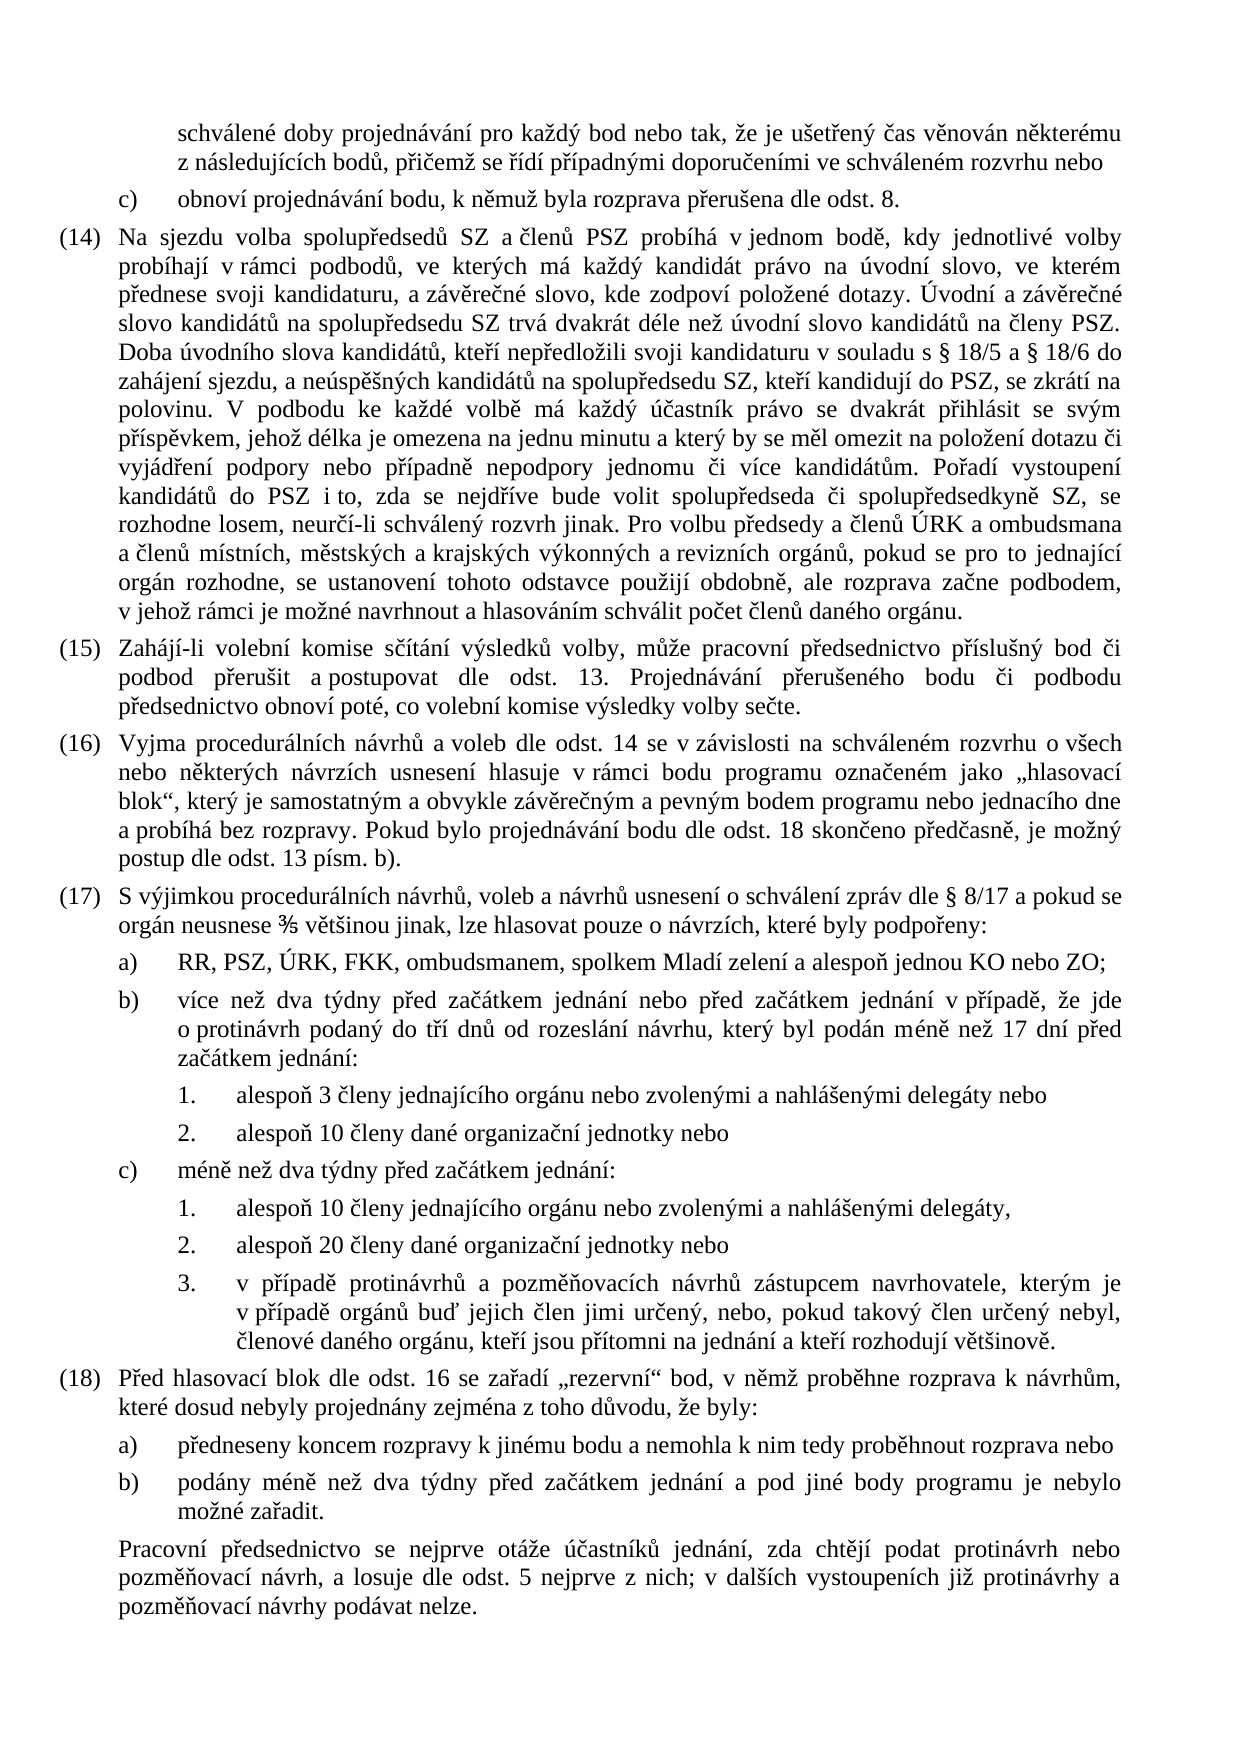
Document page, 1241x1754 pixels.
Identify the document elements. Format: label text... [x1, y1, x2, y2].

list podány méně než dva týdny před začátkem jednání a pod jiné body programu je nebylo možné zařadit. [118, 1467, 1122, 1525]
list méně než dva týdny před začátkem jednání: [118, 1155, 1122, 1184]
list S výjimkou procedurálních návrhů, voleb a návrhů usnesení o schválení zpráv dle § 8/17 a pokud se orgán neusnese ⅗ většinou jinak, lze hlasovat pouze o návrzích, které byly podpořeny: [59, 881, 1122, 939]
list alespoň 3 členy jednajícího orgánu nebo zvolenými a nahlášenými delegáty nebo [177, 1080, 1122, 1109]
list schválené doby projednávání pro každý bod nebo tak, že je ušetřený čas věnován některému z následujících bodů, přičemž se řídí případnými doporučeními ve schváleném rozvrhu nebo [118, 118, 1122, 176]
list obnoví projednávání bodu, k němuž byla rozprava přerušena dle odst. 8. [118, 184, 1122, 213]
list Pracovní předsednictvo se nejprve otáže účastníků jednání, zda chtějí podat protinávrh nebo pozměňovací návrh, a losuje dle odst. 5 nejprve z nich; v dalších vystoupeních již protinávrhy a pozměňovací návrhy podávat nelze. [59, 1534, 1122, 1620]
list Před hlasovací blok dle odst. 16 se zařadí „rezervní“ bod, v němž proběhne rozprava k návrhům, které dosud nebyly projednány zejména z toho důvodu, že byly: [59, 1363, 1122, 1421]
list RR, PSZ, ÚRK, FKK, ombudsmanem, spolkem Mladí zelení a alespoň jednou KO nebo ZO; [118, 947, 1122, 976]
list Vyjma procedurálních návrhů a voleb dle odst. 14 se v závislosti na schváleném rozvrhu o všech nebo některých návrzích usnesení hlasuje v rámci bodu programu označeném jako „hlasovací blok“, který je samostatným a obvykle závěrečným a pevným bodem programu nebo jednacího dne a probíhá bez rozpravy. Pokud bylo projednávání bodu dle odst. 18 skončeno předčasně, je možný postup dle odst. 13 písm. b). [59, 728, 1122, 872]
list alespoň 20 členy dané organizační jednotky nebo [177, 1231, 1122, 1259]
list alespoň 10 členy dané organizační jednotky nebo [177, 1118, 1122, 1147]
list více než dva týdny před začátkem jednání nebo před začátkem jednání v případě, že jde o protinávrh podaný do tří dnů od rozeslání návrhu, který byl podán méně než 17 dní před začátkem jednání: [118, 985, 1122, 1071]
list předneseny koncem rozpravy k jinému bodu a nemohla k nim tedy proběhnout rozprava nebo [118, 1430, 1122, 1458]
list Na sjezdu volba spolupředsedů SZ a členů PSZ probíhá v jednom bodě, kdy jednotlivé volby probíhají v rámci podbodů, ve kterých má každý kandidát právo na úvodní slovo, ve kterém přednese svoji kandidaturu, a závěrečné slovo, kde zodpoví položené dotazy. Úvodní a závěrečné slovo kandidátů na spolupředsedu SZ trvá dvakrát déle než úvodní slovo kandidátů na členy PSZ. Doba úvodního slova kandidátů, kteří nepředložili svoji kandidaturu v souladu s § 18/5 a § 18/6 do zahájení sjezdu, a neúspěšných kandidátů na spolupředsedu SZ, kteří kandidují do PSZ, se zkrátí na polovinu. V podbodu ke každé volbě má každý účastník právo se dvakrát přihlásit se svým příspěvkem, jehož délka je omezena na jednu minutu a který by se měl omezit na položení dotazu či vyjádření podpory nebo případně nepodpory jednomu či více kandidátům. Pořadí vystoupení kandidátů do PSZ i to, zda se nejdříve bude volit spolupředseda či spolupředsedkyně SZ, se rozhodne losem, neurčí-li schválený rozvrh jinak. Pro volbu předsedy a členů ÚRK a ombudsmana a členů místních, městských a krajských výkonných a revizních orgánů, pokud se pro to jednající orgán rozhodne, se ustanovení tohoto odstavce použijí obdobně, ale rozprava začne podbodem, v jehož rámci je možné navrhnout a hlasováním schválit počet členů daného orgánu. [59, 222, 1122, 624]
list alespoň 10 členy jednajícího orgánu nebo zvolenými a nahlášenými delegáty, [177, 1193, 1122, 1222]
list v případě protinávrhů a pozměňovacích návrhů zástupcem navrhovatele, kterým je v případě orgánů buď jejich člen jimi určený, nebo, pokud takový člen určený nebyl, členové daného orgánu, kteří jsou přítomni na jednání a kteří rozhodují většinově. [177, 1268, 1122, 1354]
list Zahájí-li volební komise sčítání výsledků volby, může pracovní předsednictvo příslušný bod či podbod přerušit a postupovat dle odst. 13. Projednávání přerušeného bodu či podbodu předsednictvo obnoví poté, co volební komise výsledky volby sečte. [59, 633, 1122, 720]
